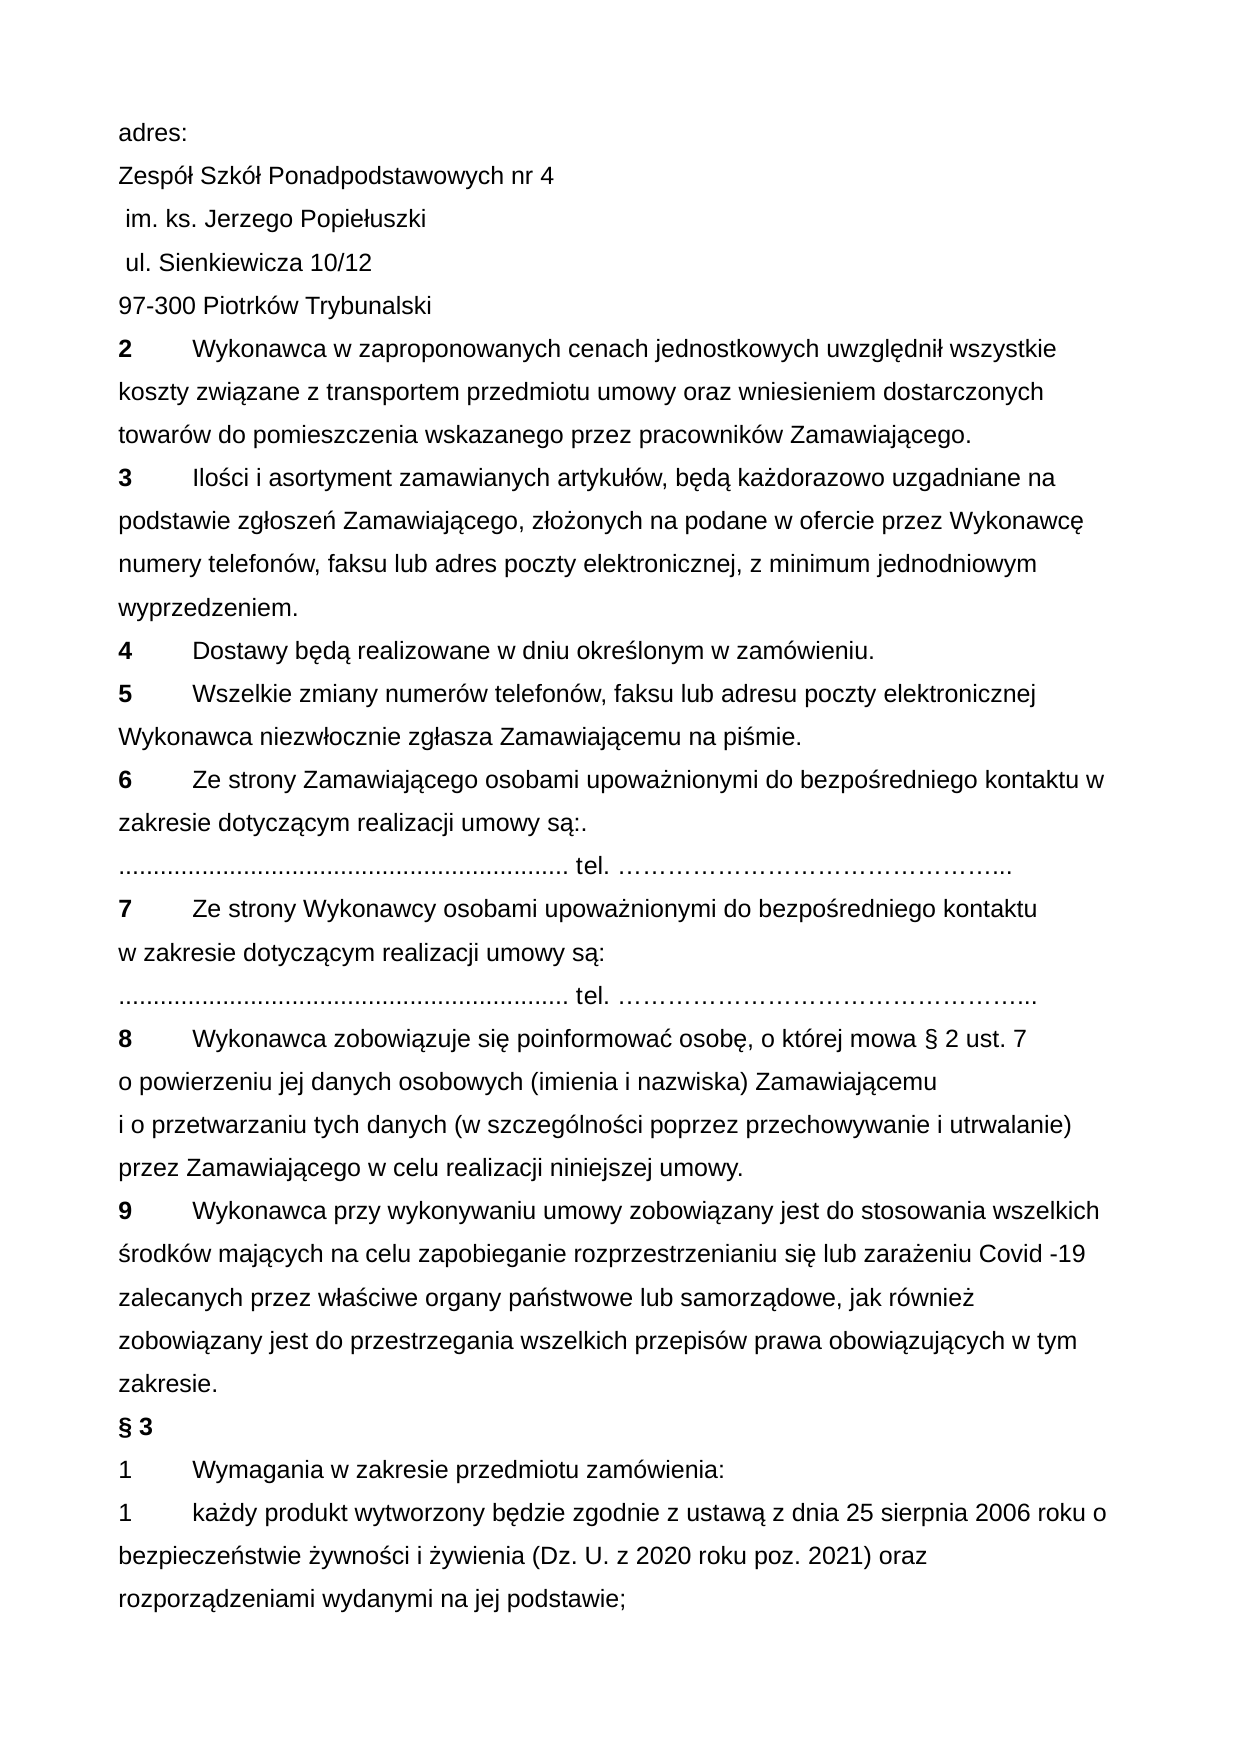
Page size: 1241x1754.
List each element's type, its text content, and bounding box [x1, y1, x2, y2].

text ................................................................. tel. ………………………………………... [118, 851, 1122, 880]
list Wszelkie zmiany numerów telefonów, faksu lub adresu poczty elektronicznej Wykonawca niezwłocznie zgłasza Zamawiającemu na piśmie. [118, 679, 1122, 751]
list Ze strony Zamawiającego osobami upoważnionymi do bezpośredniego kontaktu w zakresie dotyczącym realizacji umowy są:. [118, 765, 1122, 837]
list adres: [118, 118, 1122, 147]
text ................................................................. tel. …………………………………………... [118, 981, 1122, 1009]
list Wykonawca w zaproponowanych cenach jednostkowych uwzględnił wszystkie koszty związane z transportem przedmiotu umowy oraz wniesieniem dostarczonych towarów do pomieszczenia wskazanego przez pracowników Zamawiającego. [118, 334, 1122, 449]
text § 3 [118, 1412, 1122, 1441]
list Wykonawca zobowiązuje się poinformować osobę, o której mowa § 2 ust. 7 o powierzeniu jej danych osobowych (imienia i nazwiska) Zamawiającemu i o przetwarzaniu tych danych (w szczególności poprzez przechowywanie i utrwalanie) przez Zamawiającego w celu realizacji niniejszej umowy. [118, 1024, 1122, 1182]
list Ze strony Wykonawcy osobami upoważnionymi do bezpośredniego kontaktu w zakresie dotyczącym realizacji umowy są: [118, 894, 1122, 966]
list Wymagania w zakresie przedmiotu zamówienia: [118, 1455, 1122, 1484]
text ul. Sienkiewicza 10/12 [118, 247, 1122, 276]
list Dostawy będą realizowane w dniu określonym w zamówieniu. [118, 636, 1122, 664]
list Ilości i asortyment zamawianych artykułów, będą każdorazowo uzgadniane na podstawie zgłoszeń Zamawiającego, złożonych na podane w ofercie przez Wykonawcę numery telefonów, faksu lub adres poczty elektronicznej, z minimum jednodniowym wyprzedzeniem. [118, 463, 1122, 621]
text Zespół Szkół Ponadpodstawowych nr 4 [118, 161, 1122, 190]
text 97-300 Piotrków Trybunalski [118, 291, 1122, 319]
list Wykonawca przy wykonywaniu umowy zobowiązany jest do stosowania wszelkich środków mających na celu zapobieganie rozprzestrzenianiu się lub zarażeniu Covid -19 zalecanych przez właściwe organy państwowe lub samorządowe, jak również zobowiązany jest do przestrzegania wszelkich przepisów prawa obowiązujących w tym zakresie. [118, 1196, 1122, 1397]
text im. ks. Jerzego Popiełuszki [118, 204, 1122, 233]
list każdy produkt wytworzony będzie zgodnie z ustawą z dnia 25 sierpnia 2006 roku o bezpieczeństwie żywności i żywienia (Dz. U. z 2020 roku poz. 2021) oraz rozporządzeniami wydanymi na jej podstawie; [118, 1498, 1122, 1613]
